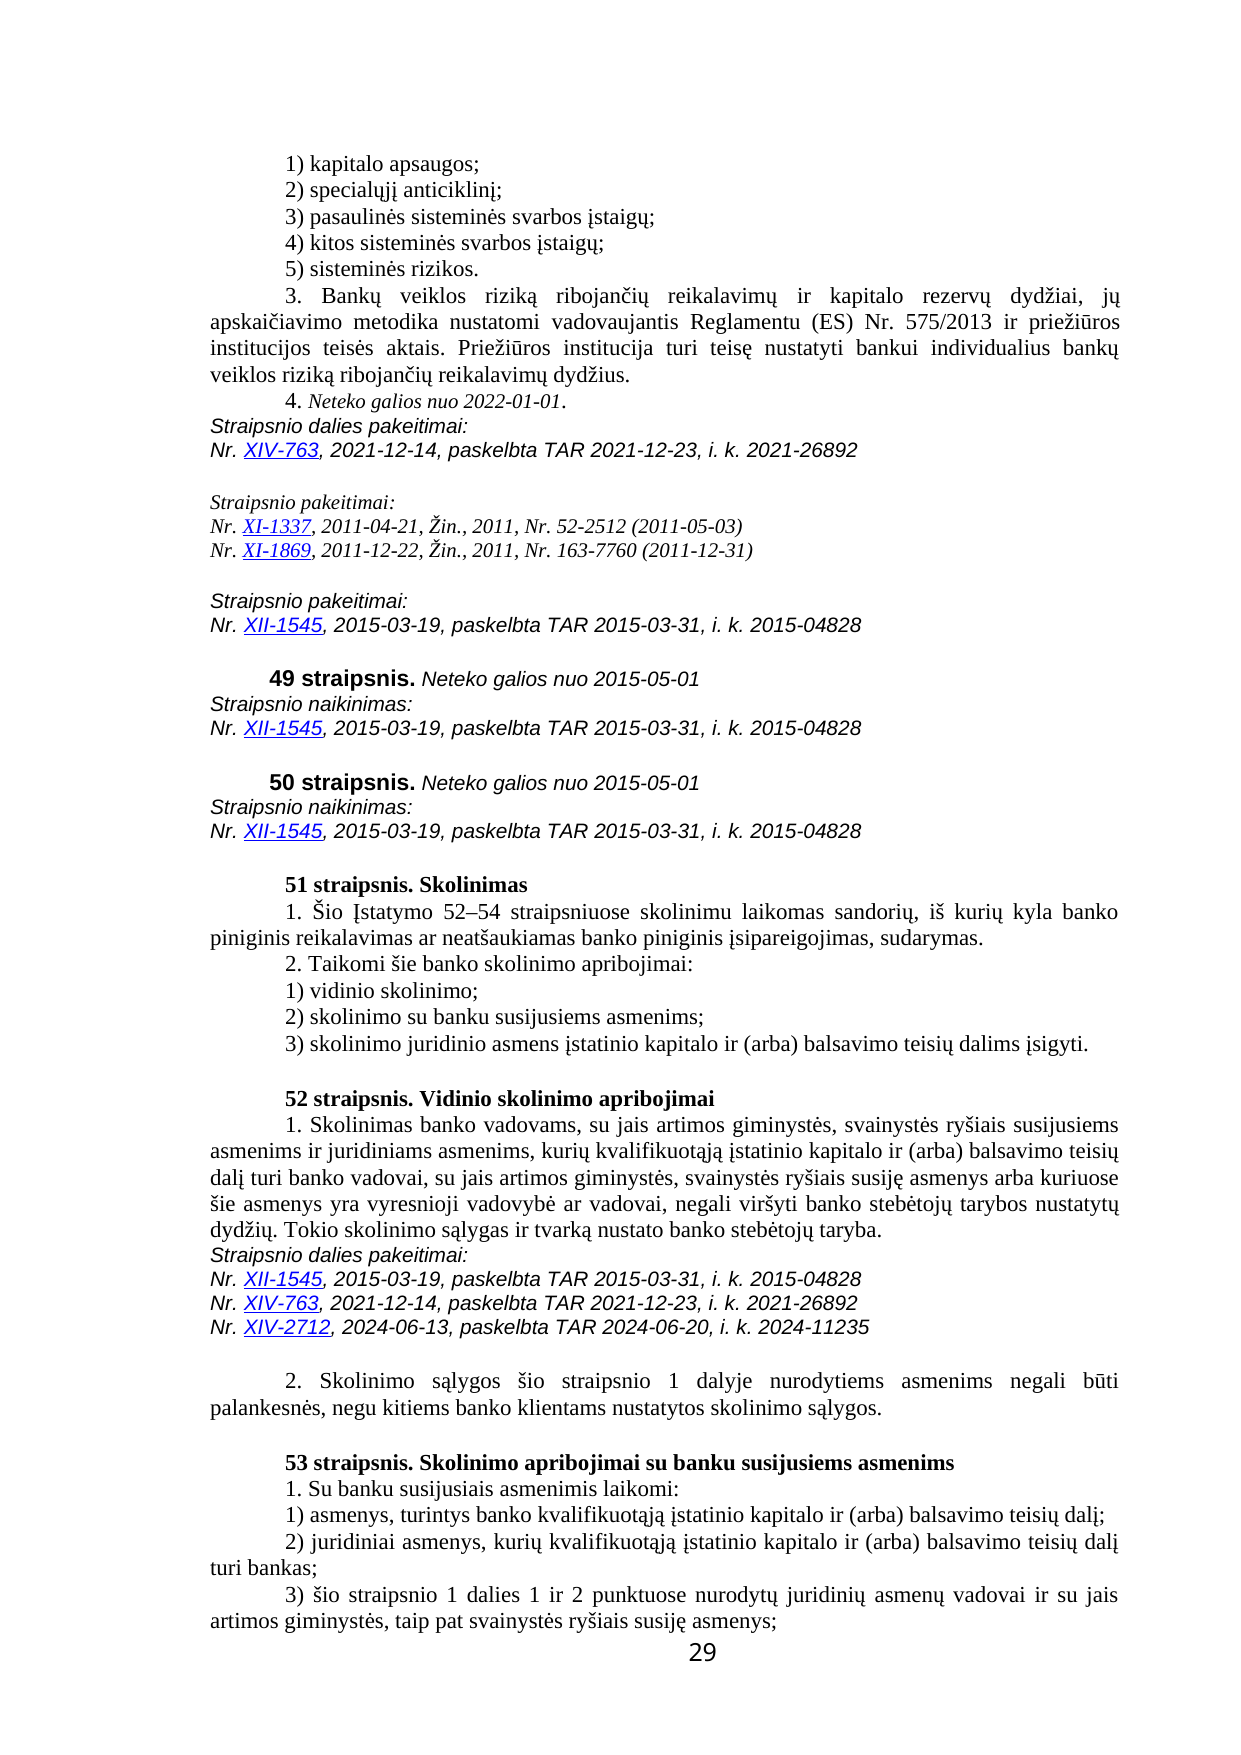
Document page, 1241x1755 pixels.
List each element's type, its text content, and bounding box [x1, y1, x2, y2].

text Nr. XII-1545, 2015-03-19, paskelbta TAR 2015-03-31, i. k. 2015-04828 [210, 716, 1120, 740]
text Straipsnio dalies pakeitimai: [210, 413, 1120, 437]
text Nr. XI-1869, 2011-12-22, Žin., 2011, Nr. 163-7760 (2011-12-31) [210, 538, 1120, 562]
text 2) juridiniai asmenys, kurių kvalifikuotąją įstatinio kapitalo ir (arba) balsavimo teisių dalį turi bankas; [210, 1528, 1120, 1581]
text 1) asmenys, turintys banko kvalifikuotąją įstatinio kapitalo ir (arba) balsavimo teisių dalį; [210, 1502, 1120, 1528]
text Nr. XII-1545, 2015-03-19, paskelbta TAR 2015-03-31, i. k. 2015-04828 [210, 819, 1120, 843]
text Straipsnio dalies pakeitimai: [210, 1243, 1120, 1267]
text 49 straipsnis. Neteko galios nuo 2015-05-01 [210, 665, 1120, 692]
text 2) specialųjį anticiklinį; [210, 176, 1120, 203]
text Straipsnio pakeitimai: [210, 490, 1120, 514]
text Straipsnio naikinimas: [210, 795, 1120, 819]
text 53 straipsnis. Skolinimo apribojimai su banku susijusiems asmenims [210, 1449, 1120, 1475]
text 2. Skolinimo sąlygos šio straipsnio 1 dalyje nurodytiems asmenims negali būti palankesnės, negu kitiems banko klientams nustatytos skolinimo sąlygos. [210, 1367, 1120, 1420]
text 3) skolinimo juridinio asmens įstatinio kapitalo ir (arba) balsavimo teisių dalims įsigyti. [210, 1029, 1120, 1056]
text 2) skolinimo su banku susijusiems asmenims; [210, 1003, 1120, 1029]
text Nr. XIV-763, 2021-12-14, paskelbta TAR 2021-12-23, i. k. 2021-26892 [210, 1291, 1120, 1315]
text Straipsnio naikinimas: [210, 692, 1120, 716]
text 51 straipsnis. Skolinimas [210, 871, 1120, 898]
text 50 straipsnis. Neteko galios nuo 2015-05-01 [210, 768, 1120, 795]
text 3) pasaulinės sisteminės svarbos įstaigų; [210, 203, 1120, 229]
text 1. Skolinimas banko vadovams, su jais artimos giminystės, svainystės ryšiais susijusiems asmenims ir juridiniams asmenims, kurių kvalifikuotąją įstatinio kapitalo ir (arba) balsavimo teisių dalį turi banko vadovai, su jais artimos giminystės, svainystės ryšiais susiję asmenys arba kuriuose šie asmenys yra vyresnioji vadovybė ar vadovai, negali viršyti banko stebėtojų tarybos nustatytų dydžių. Tokio skolinimo sąlygas ir tvarką nustato banko stebėtojų taryba. [210, 1111, 1120, 1243]
text 52 straipsnis. Vidinio skolinimo apribojimai [210, 1085, 1120, 1111]
text Nr. XIV-763, 2021-12-14, paskelbta TAR 2021-12-23, i. k. 2021-26892 [210, 437, 1120, 461]
text Nr. XII-1545, 2015-03-19, paskelbta TAR 2015-03-31, i. k. 2015-04828 [210, 1267, 1120, 1291]
text 3. Bankų veiklos riziką ribojančių reikalavimų ir kapitalo rezervų dydžiai, jų apskaičiavimo metodika nustatomi vadovaujantis Reglamentu (ES) Nr. 575/2013 ir priežiūros institucijos teisės aktais. Priežiūros institucija turi teisę nustatyti bankui individualius bankų veiklos riziką ribojančių reikalavimų dydžius. [210, 282, 1120, 387]
text 4) kitos sisteminės svarbos įstaigų; [210, 229, 1120, 255]
text 1. Su banku susijusiais asmenimis laikomi: [210, 1475, 1120, 1502]
text 1. Šio Įstatymo 52–54 straipsniuose skolinimu laikomas sandorių, iš kurių kyla banko piniginis reikalavimas ar neatšaukiamas banko piniginis įsipareigojimas, sudarymas. [210, 898, 1120, 951]
text 4. Neteko galios nuo 2022-01-01. [210, 387, 1120, 413]
text 3) šio straipsnio 1 dalies 1 ir 2 punktuose nurodytų juridinių asmenų vadovai ir su jais artimos giminystės, taip pat svainystės ryšiais susiję asmenys; [210, 1581, 1120, 1633]
text Nr. XI-1337, 2011-04-21, Žin., 2011, Nr. 52-2512 (2011-05-03) [210, 514, 1120, 538]
text Nr. XIV-2712, 2024-06-13, paskelbta TAR 2024-06-20, i. k. 2024-11235 [210, 1315, 1120, 1339]
text 5) sisteminės rizikos. [210, 255, 1120, 282]
text Nr. XII-1545, 2015-03-19, paskelbta TAR 2015-03-31, i. k. 2015-04828 [210, 613, 1120, 637]
text 2. Taikomi šie banko skolinimo apribojimai: [210, 951, 1120, 977]
text 1) kapitalo apsaugos; [210, 150, 1120, 176]
text 1) vidinio skolinimo; [210, 977, 1120, 1003]
text Straipsnio pakeitimai: [210, 589, 1120, 613]
